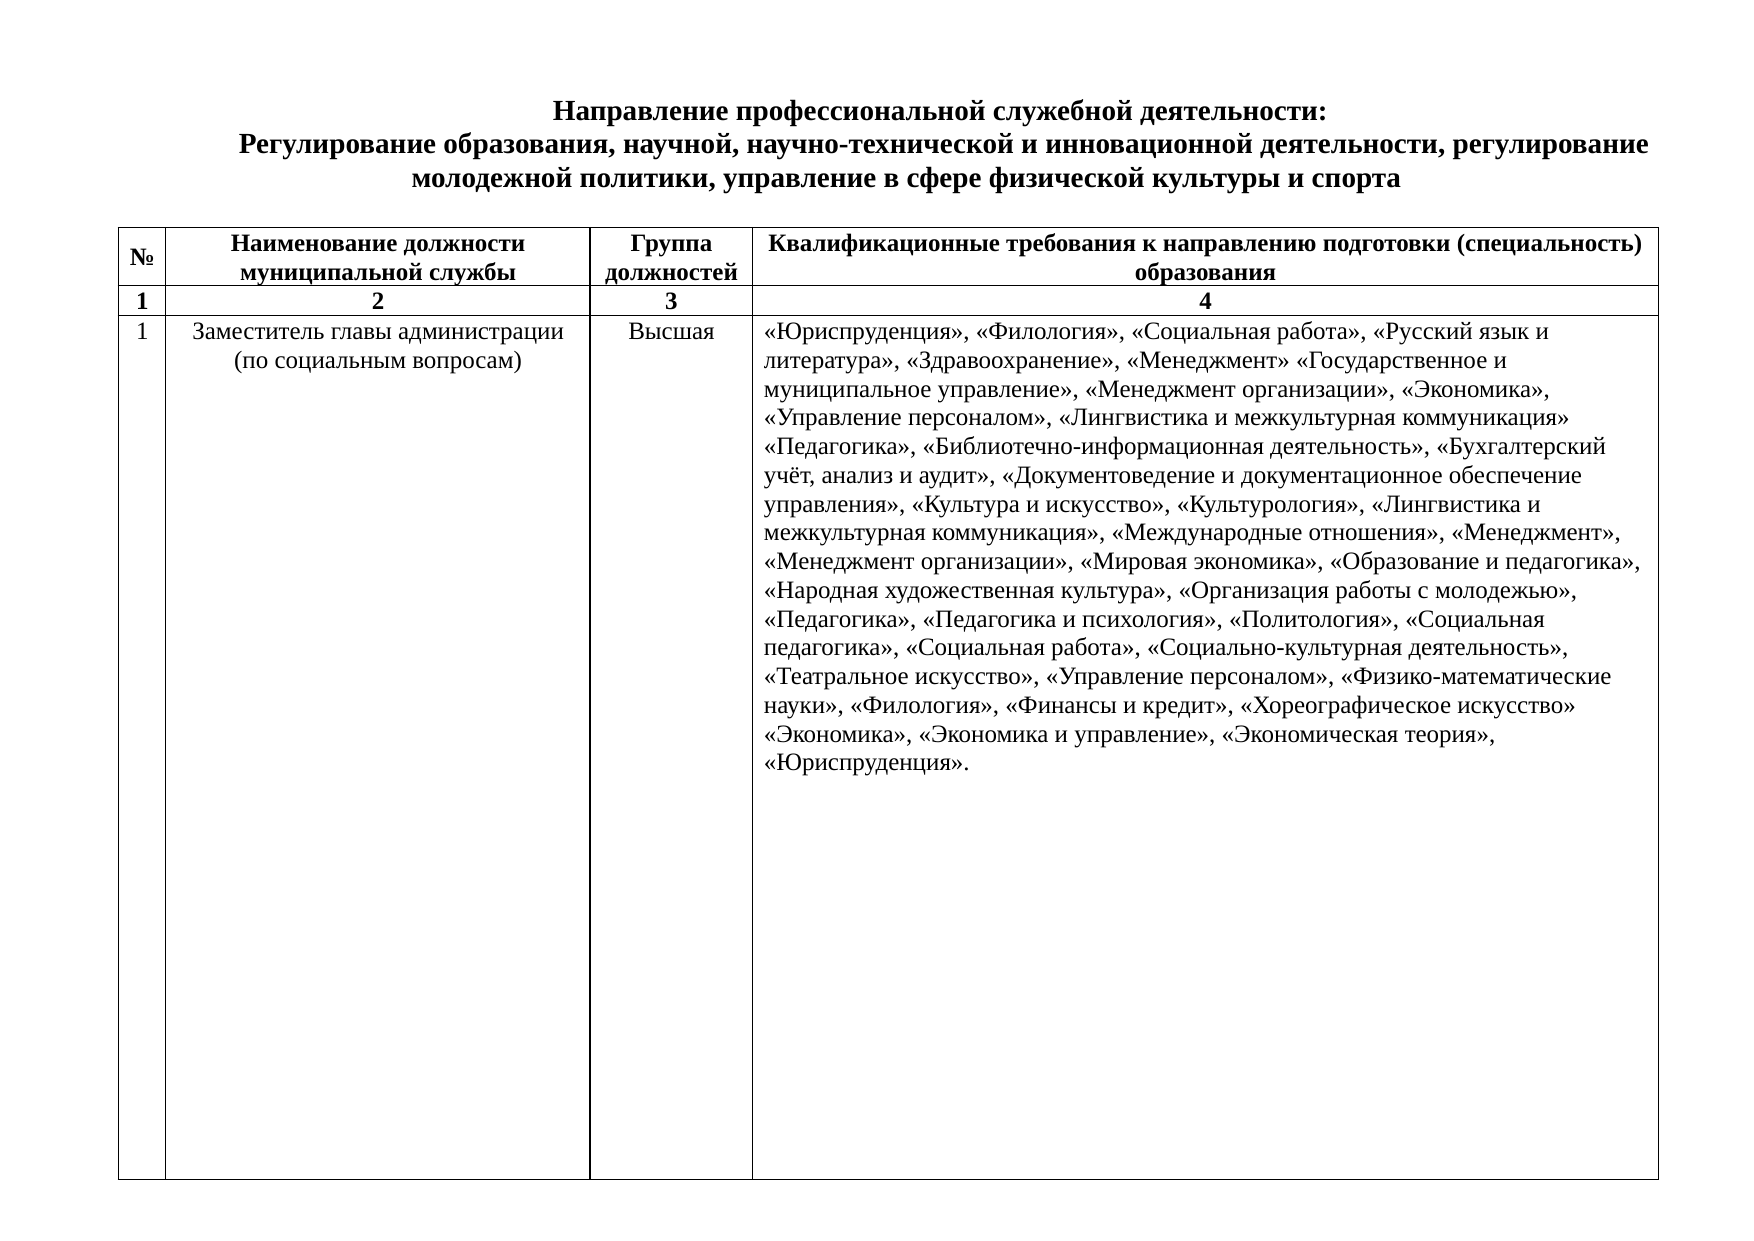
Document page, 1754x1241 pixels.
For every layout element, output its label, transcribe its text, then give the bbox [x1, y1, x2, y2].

table_header Группа должностей [591, 228, 752, 285]
table_header Наименование должности муниципальной службы [166, 228, 589, 285]
table_cell Высшая [591, 316, 752, 1179]
table_cell 4 [753, 286, 1658, 315]
table_cell 2 [166, 286, 589, 315]
text Направление профессиональной служебной деятельности: [118, 93, 1695, 126]
table_cell 1 [119, 286, 165, 315]
table_header № [119, 228, 165, 285]
table_cell 1 [119, 316, 165, 1179]
table_cell Заместитель главы администрации (по социальным вопросам) [166, 316, 589, 1179]
table_cell 3 [591, 286, 752, 315]
text Регулирование образования, научной, научно-технической и инновационной деятельности, регулирование молодежной политики, управление в сфере физической культуры и спорта [118, 126, 1695, 193]
table_cell «Юриспруденция», «Филология», «Социальная работа», «Русский язык и литература», «Здравоохранение», «Менеджмент» «Государственное и муниципальное управление», «Менеджмент организации», «Экономика», «Управление персоналом», «Лингвистика и межкультурная коммуникация» «Педагогика», «Библиотечно-информационная деятельность», «Бухгалтерский учёт, анализ и аудит», «Документоведение и документационное обеспечение управления», «Культура и искусство», «Культурология», «Лингвистика и межкультурная коммуникация», «Международные отношения», «Менеджмент», «Менеджмент организации», «Мировая экономика», «Образование и педагогика», «Народная художественная культура», «Организация работы с молодежью», «Педагогика», «Педагогика и психология», «Политология», «Социальная педагогика», «Социальная работа», «Социально-культурная деятельность», «Театральное искусство», «Управление персоналом», «Физико-математические науки», «Филология», «Финансы и кредит», «Хореографическое искусство» «Экономика», «Экономика и управление», «Экономическая теория», «Юриспруденция». [753, 316, 1658, 1179]
table_header Квалификационные требования к направлению подготовки (специальность) образования [753, 228, 1658, 285]
